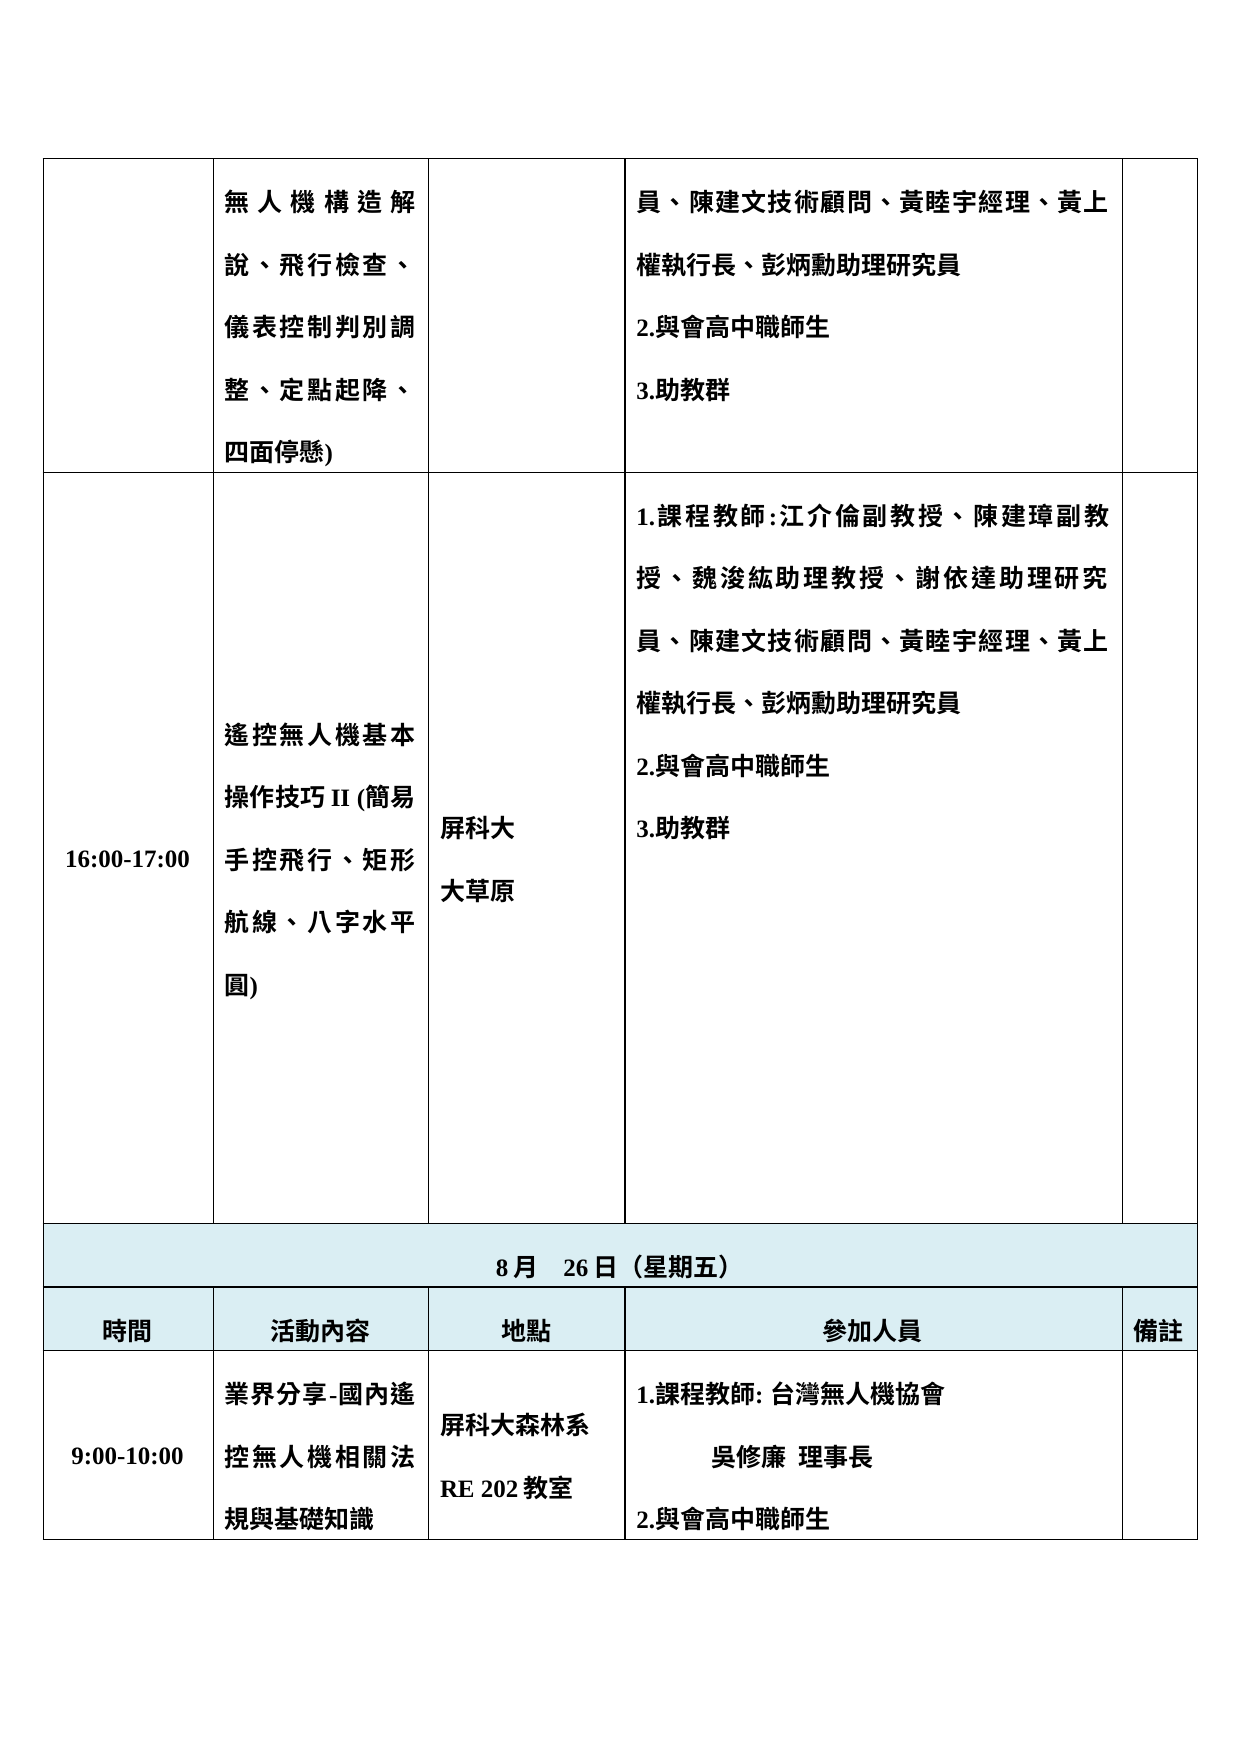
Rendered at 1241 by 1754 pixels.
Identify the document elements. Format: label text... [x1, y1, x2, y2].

table_cell 遙控無人機基本操作技巧II (簡易手控飛行、矩形航線、八字水平圓) [214, 473, 428, 1223]
table_cell 無人機構造解說、飛行檢查、儀表控制判別調整、定點起降、四面停懸) [214, 159, 428, 472]
table_cell 參加人員 [626, 1288, 1122, 1350]
table_cell [429, 159, 624, 472]
table_cell 地點 [429, 1288, 624, 1350]
table_cell 業界分享-國內遙控無人機相關法規與基礎知識 [214, 1351, 428, 1538]
table_cell [1123, 1351, 1197, 1538]
table_cell 屏科大 大草原 [429, 473, 624, 1223]
table_cell 9:00-10:00 [44, 1351, 213, 1538]
table_cell [44, 159, 213, 472]
table_cell 備註 [1123, 1288, 1197, 1350]
table_cell 1.課程教師:江介倫副教授、陳建璋副教授、魏浚紘助理教授、謝依達助理研究員、陳建文技術顧問、黃睦宇經理、黃上權執行長、彭炳勳助理研究員 2.與會高中職師生 3.助教群 [626, 473, 1122, 1223]
table_cell [1123, 473, 1197, 1223]
table_cell 8月 26日（星期五） [44, 1224, 1197, 1286]
table_cell 16:00-17:00 [44, 473, 213, 1223]
table_cell 時間 [44, 1288, 213, 1350]
table_cell 1.課程教師: 台灣無人機協會 吳修廉 理事長 2.與會高中職師生 [626, 1351, 1122, 1538]
table_cell [1123, 159, 1197, 472]
table_cell 屏科大森林系 RE 202教室 [429, 1351, 624, 1538]
table_cell 活動內容 [214, 1288, 428, 1350]
table_cell 員、陳建文技術顧問、黃睦宇經理、黃上權執行長、彭炳勳助理研究員 2.與會高中職師生 3.助教群 [626, 159, 1122, 472]
